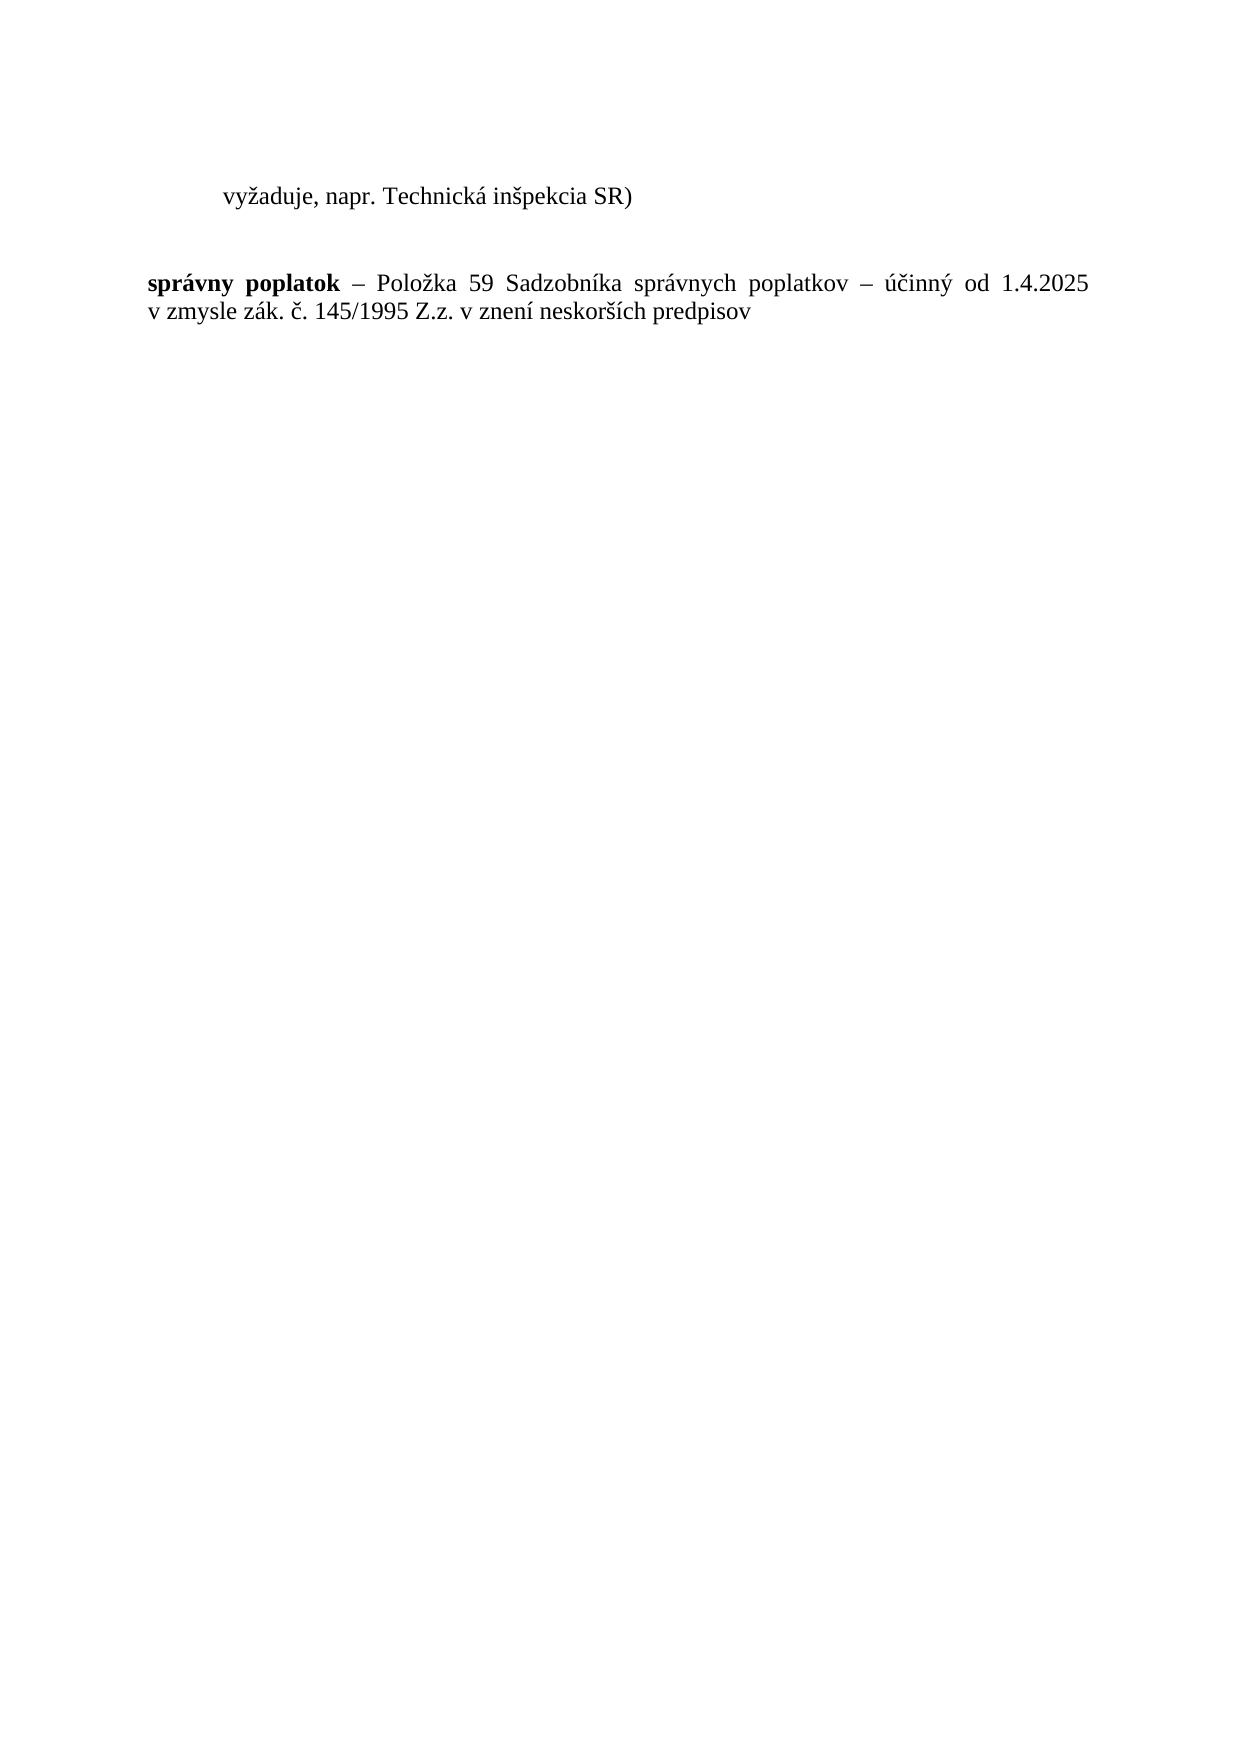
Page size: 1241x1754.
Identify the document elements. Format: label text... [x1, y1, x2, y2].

list vyžaduje, napr. Technická inšpekcia SR) [185, 181, 1090, 210]
text správny poplatok – Položka 59 Sadzobníka správnych poplatkov – účinný od 1.4.2025 v zmysle zák. č. 145/1995 Z.z. v znení neskorších predpisov [148, 268, 1090, 325]
